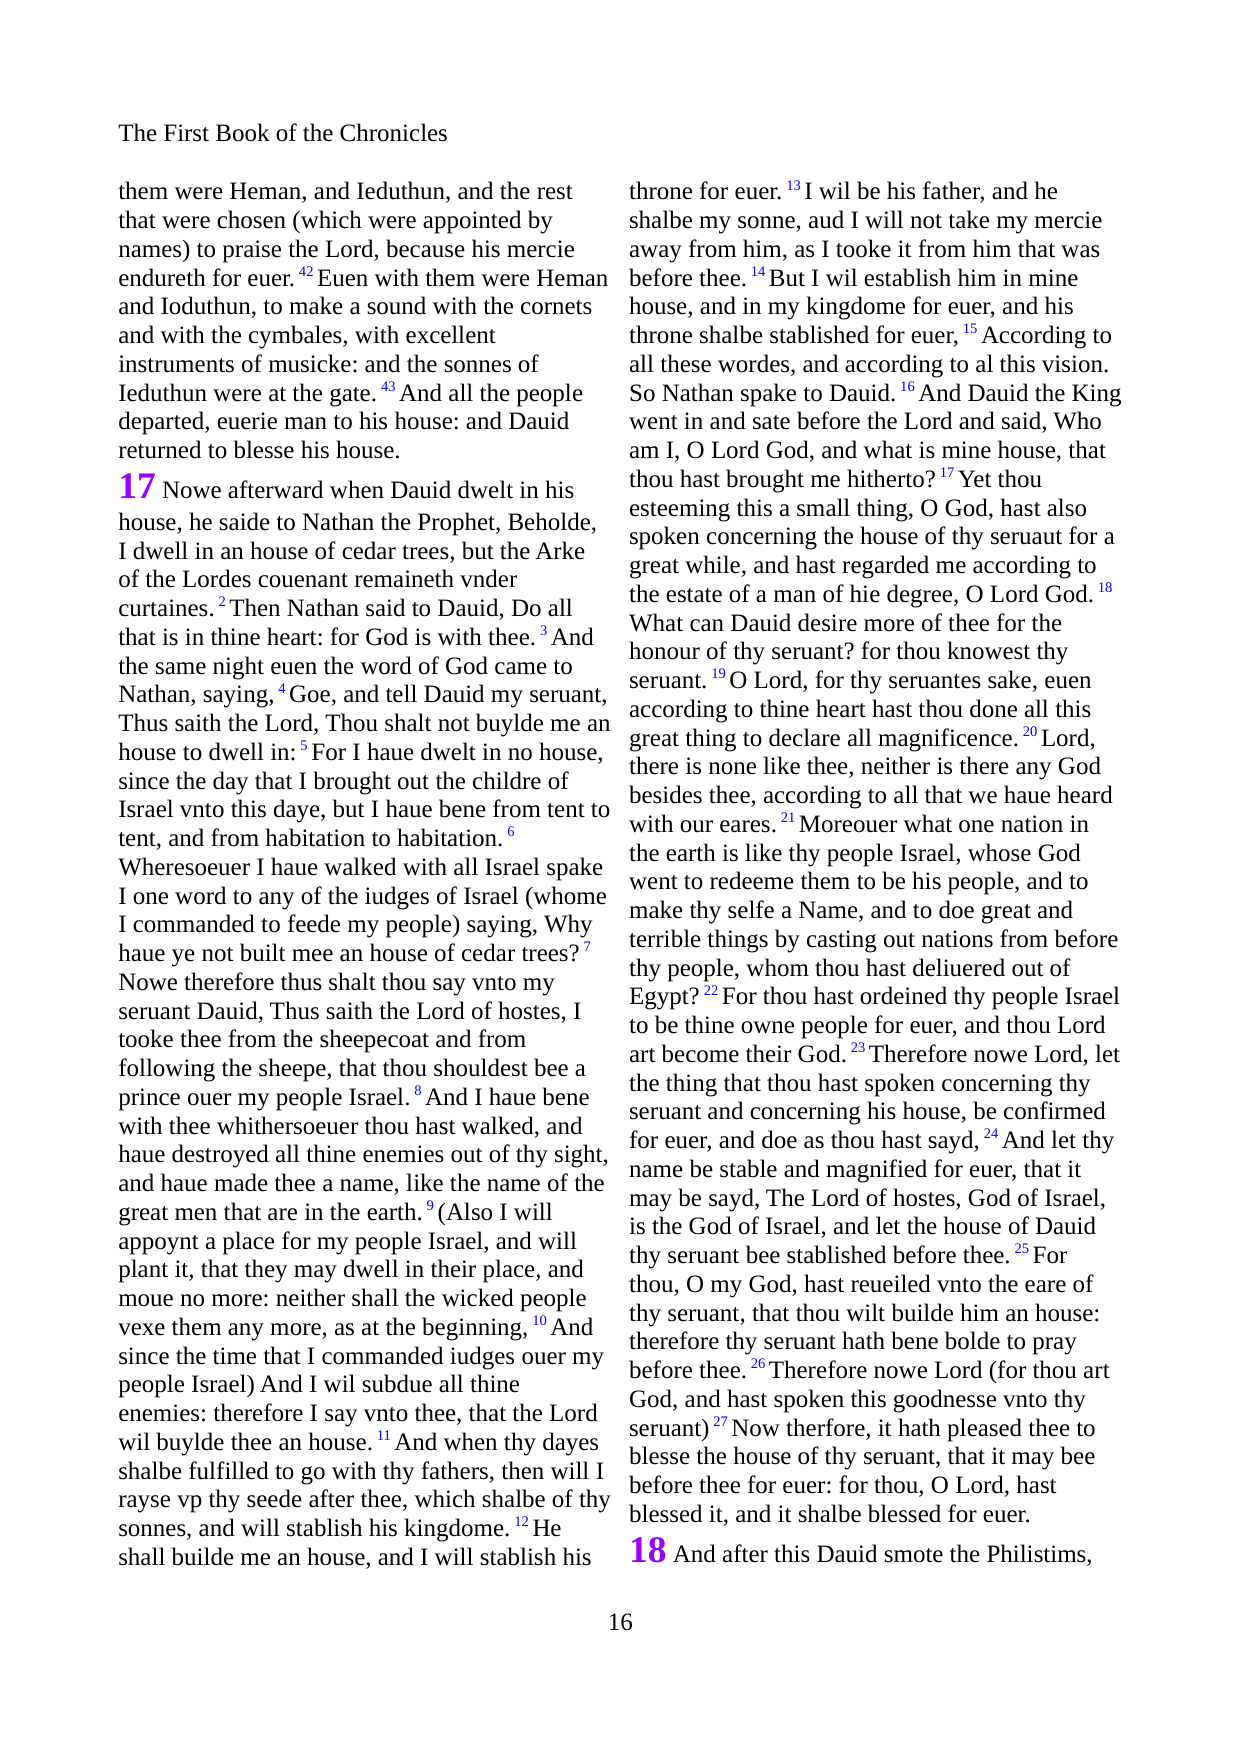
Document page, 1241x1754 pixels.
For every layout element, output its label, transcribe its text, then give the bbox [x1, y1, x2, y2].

text throne for euer. 13 I wil be his father, and he shalbe my sonne, aud I will not take my mercie away from him, as I tooke it from him that was before thee. 14 But I wil establish him in mine house, and in my kingdome for euer, and his throne shalbe stablished for euer, 15 According to all these wordes, and according to al this vision. So Nathan spake to Dauid. 16 And Dauid the King went in and sate before the Lord and said, Who am I, O Lord God, and what is mine house, that thou hast brought me hitherto? 17 Yet thou esteeming this a small thing, O God, hast also spoken concerning the house of thy seruaut for a great while, and hast regarded me according to the estate of a man of hie degree, O Lord God. 18 What can Dauid desire more of thee for the honour of thy seruant? for thou knowest thy seruant. 19 O Lord, for thy seruantes sake, euen according to thine heart hast thou done all this great thing to declare all magnificence. 20 Lord, there is none like thee, neither is there any God besides thee, according to all that we haue heard with our eares. 21 Moreouer what one nation in the earth is like thy people Israel, whose God went to redeeme them to be his people, and to make thy selfe a Name, and to doe great and terrible things by casting out nations from before thy people, whom thou hast deliuered out of Egypt? 22 For thou hast ordeined thy people Israel to be thine owne people for euer, and thou Lord art become their God. 23 Therefore nowe Lord, let the thing that thou hast spoken concerning thy seruant and concerning his house, be confirmed for euer, and doe as thou hast sayd, 24 And let thy name be stable and magnified for euer, that it may be sayd, The Lord of hostes, God of Israel, is the God of Israel, and let the house of Dauid thy seruant bee stablished before thee. 25 For thou, O my God, hast reueiled vnto the eare of thy seruant, that thou wilt builde him an house: therefore thy seruant hath bene bolde to pray before thee. 26 Therefore nowe Lord (for thou art God, and hast spoken this goodnesse vnto thy seruant) 27 Now therfore, it hath pleased thee to blesse the house of thy seruant, that it may bee before thee for euer: for thou, O Lord, hast blessed it, and it shalbe blessed for euer. [629, 176, 1122, 1528]
text 17 Nowe afterward when Dauid dwelt in his house, he saide to Nathan the Prophet, Beholde, I dwell in an house of cedar trees, but the Arke of the Lordes couenant remaineth vnder curtaines. 2 Then Nathan said to Dauid, Do all that is in thine heart: for God is with thee. 3 And the same night euen the word of God came to Nathan, saying, 4 Goe, and tell Dauid my seruant, Thus saith the Lord, Thou shalt not buylde me an house to dwell in: 5 For I haue dwelt in no house, since the day that I brought out the childre of Israel vnto this daye, but I haue bene from tent to tent, and from habitation to habitation. 6 Wheresoeuer I haue walked with all Israel spake I one word to any of the iudges of Israel (whome I commanded to feede my people) saying, Why haue ye not built mee an house of cedar trees? 7 Nowe therefore thus shalt thou say vnto my seruant Dauid, Thus saith the Lord of hostes, I tooke thee from the sheepecoat and from following the sheepe, that thou shouldest bee a prince ouer my people Israel. 8 And I haue bene with thee whithersoeuer thou hast walked, and haue destroyed all thine enemies out of thy sight, and haue made thee a name, like the name of the great men that are in the earth. 9 (Also I will appoynt a place for my people Israel, and will plant it, that they may dwell in their place, and moue no more: neither shall the wicked people vexe them any more, as at the beginning, 10 And since the time that I commanded iudges ouer my people Israel) And I wil subdue all thine enemies: therefore I say vnto thee, that the Lord wil buylde thee an house. 11 And when thy dayes shalbe fulfilled to go with thy fathers, then will I rayse vp thy seede after thee, which shalbe of thy sonnes, and will stablish his kingdome. 12 He shall builde me an house, and I will stablish his [118, 464, 611, 1571]
text them were Heman, and Ieduthun, and the rest that were chosen (which were appointed by names) to praise the Lord, because his mercie endureth for euer. 42 Euen with them were Heman and Ioduthun, to make a sound with the cornets and with the cymbales, with excellent instruments of musicke: and the sonnes of Ieduthun were at the gate. 43 And all the people departed, euerie man to his house: and Dauid returned to blesse his house. [118, 176, 611, 464]
text 18 And after this Dauid smote the Philistims, [629, 1528, 1122, 1571]
